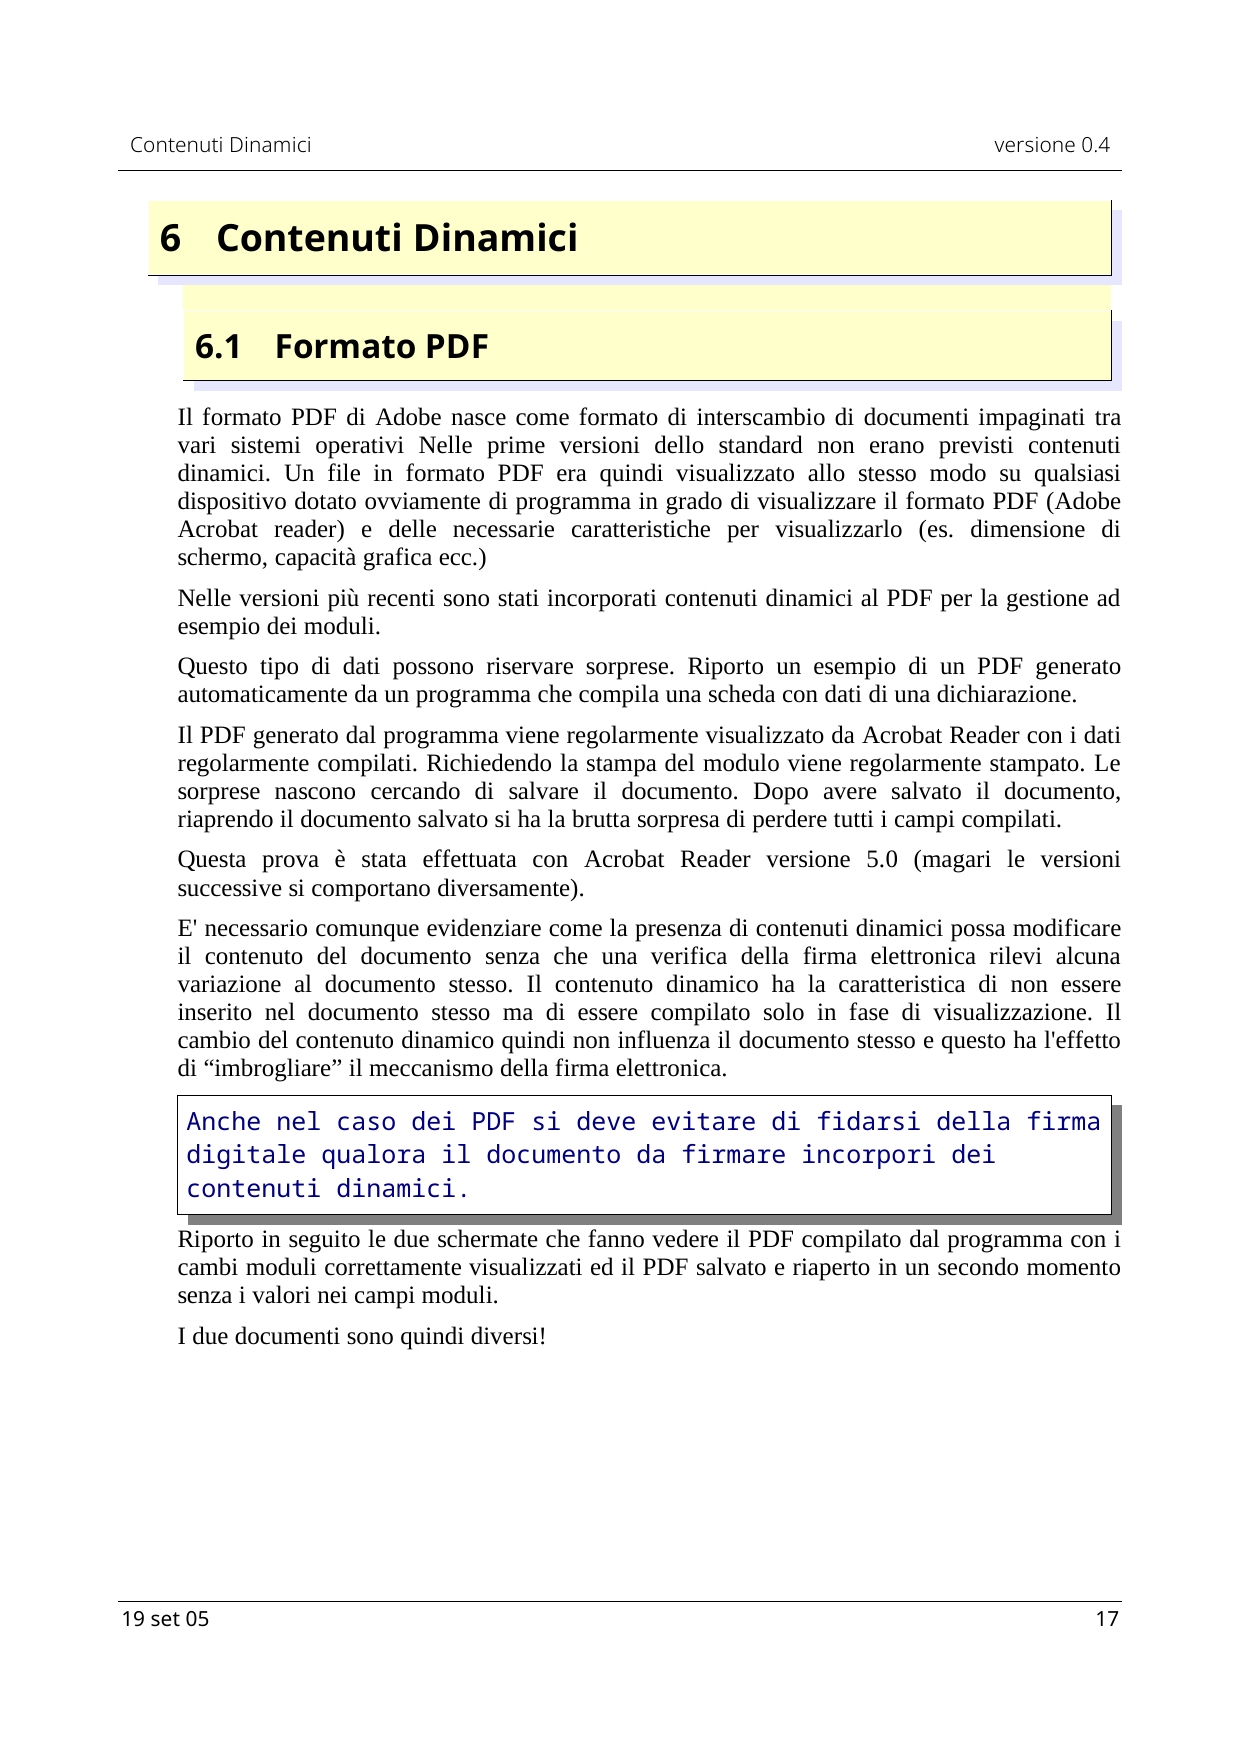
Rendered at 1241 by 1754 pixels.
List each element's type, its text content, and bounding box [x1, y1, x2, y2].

text Il PDF generato dal programma viene regolarmente visualizzato da Acrobat Reader con i dati regolarmente compilati. Richiedendo la stampa del modulo viene regolarmente stampato. Le sorprese nascono cercando di salvare il documento. Dopo avere salvato il documento, riaprendo il documento salvato si ha la brutta sorpresa di perdere tutti i campi compilati. [177, 721, 1122, 833]
text I due documenti sono quindi diversi! [177, 1322, 1122, 1349]
text Nelle versioni più recenti sono stati incorporati contenuti dinamici al PDF per la gestione ad esempio dei moduli. [177, 584, 1122, 640]
text Questo tipo di dati possono riservare sorprese. Riporto un esempio di un PDF generato automaticamente da un programma che compila una scheda con dati di una dichiarazione. [177, 652, 1122, 708]
text Il formato PDF di Adobe nasce come formato di interscambio di documenti impaginati tra vari sistemi operativi Nelle prime versioni dello standard non erano previsti contenuti dinamici. Un file in formato PDF era quindi visualizzato allo stesso modo su qualsiasi dispositivo dotato ovviamente di programma in grado di visualizzare il formato PDF (Adobe Acrobat reader) e delle necessarie caratteristiche per visualizzarlo (es. dimensione di schermo, capacità grafica ecc.) [177, 403, 1122, 571]
subtitle Contenuti Dinamici [149, 201, 1111, 274]
text Questa prova è stata effettuata con Acrobat Reader versione 5.0 (magari le versioni successive si comportano diversamente). [177, 845, 1122, 901]
text Anche nel caso dei PDF si deve evitare di fidarsi della firma digitale qualora il documento da firmare incorpori dei contenuti dinamici. [178, 1096, 1111, 1214]
subtitle Formato PDF [184, 311, 1111, 380]
text Riporto in seguito le due schermate che fanno vedere il PDF compilato dal programma con i cambi moduli correttamente visualizzati ed il PDF salvato e riaperto in un secondo momento senza i valori nei campi moduli. [177, 1225, 1122, 1309]
text E' necessario comunque evidenziare come la presenza di contenuti dinamici possa modificare il contenuto del documento senza che una verifica della firma elettronica rilevi alcuna variazione al documento stesso. Il contenuto dinamico ha la caratteristica di non essere inserito nel documento stesso ma di essere compilato solo in fase di visualizzazione. Il cambio del contenuto dinamico quindi non influenza il documento stesso e questo ha l'effetto di “imbrogliare” il meccanismo della firma elettronica. [177, 914, 1122, 1082]
